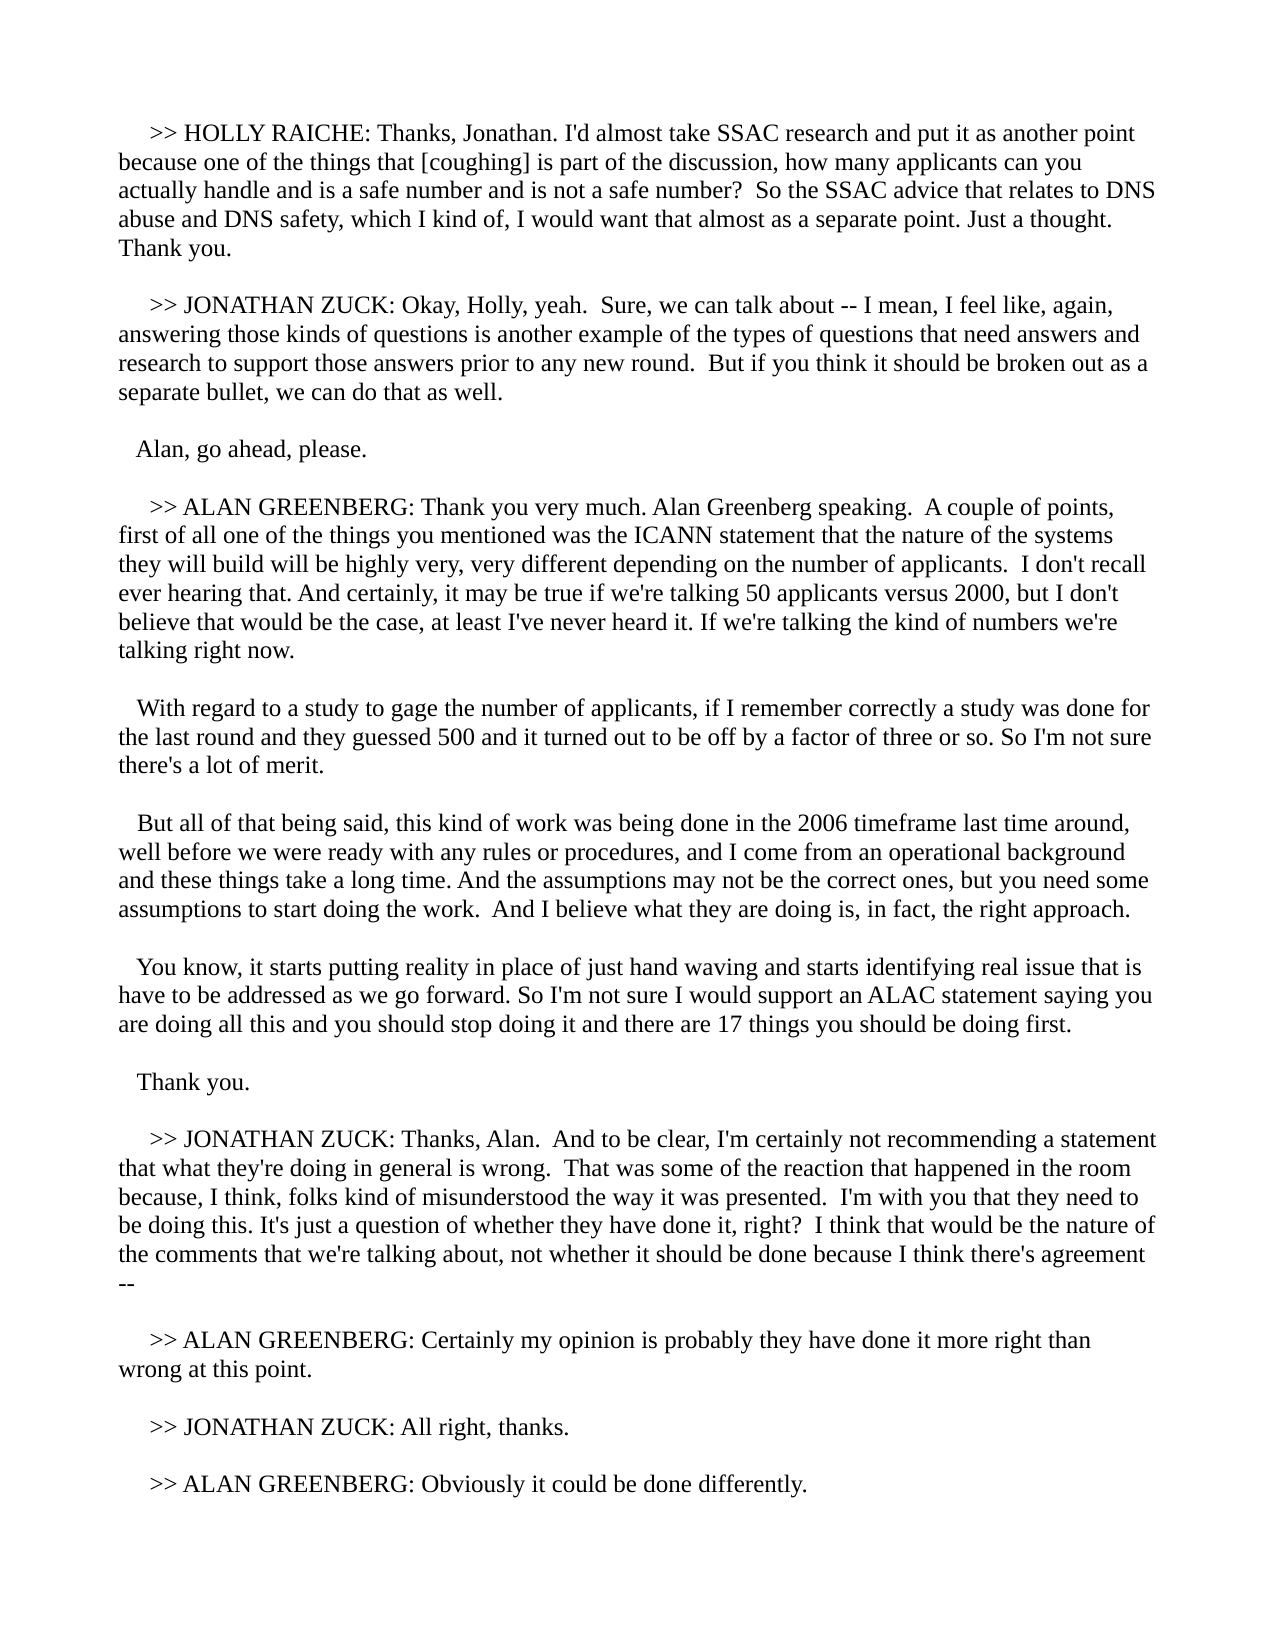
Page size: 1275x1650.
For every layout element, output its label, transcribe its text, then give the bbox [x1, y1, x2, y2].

text With regard to a study to gage the number of applicants, if I remember correctly a study was done for the last round and they guessed 500 and it turned out to be off by a factor of three or so. So I'm not sure there's a lot of merit. [118, 693, 1157, 779]
text >> ALAN GREENBERG: Certainly my opinion is probably they have done it more right than wrong at this point. [118, 1326, 1157, 1383]
text >> JONATHAN ZUCK: All right, thanks. [118, 1412, 1157, 1441]
text Alan, go ahead, please. [118, 434, 1157, 463]
text >> JONATHAN ZUCK: Thanks, Alan. And to be clear, I'm certainly not recommending a statement that what they're doing in general is wrong. That was some of the reaction that happened in the room because, I think, folks kind of misunderstood the way it was presented. I'm with you that they need to be doing this. It's just a question of whether they have done it, right? I think that would be the nature of the comments that we're talking about, not whether it should be done because I think there's agreement -- [118, 1124, 1157, 1297]
text But all of that being said, this kind of work was being done in the 2006 timeframe last time around, well before we were ready with any rules or procedures, and I come from an operational background and these things take a long time. And the assumptions may not be the correct ones, but you need some assumptions to start doing the work. And I believe what they are doing is, in fact, the right approach. [118, 808, 1157, 923]
text >> JONATHAN ZUCK: Okay, Holly, yeah. Sure, we can talk about -- I mean, I feel like, again, answering those kinds of questions is another example of the types of questions that need answers and research to support those answers prior to any new round. But if you think it should be broken out as a separate bullet, we can do that as well. [118, 291, 1157, 406]
text Thank you. [118, 1067, 1157, 1096]
text You know, it starts putting reality in place of just hand waving and starts identifying real issue that is have to be addressed as we go forward. So I'm not sure I would support an ALAC statement saying you are doing all this and you should stop doing it and there are 17 things you should be doing first. [118, 952, 1157, 1038]
text >> ALAN GREENBERG: Obviously it could be done differently. [118, 1469, 1157, 1498]
text >> HOLLY RAICHE: Thanks, Jonathan. I'd almost take SSAC research and put it as another point because one of the things that [coughing] is part of the discussion, how many applicants can you actually handle and is a safe number and is not a safe number? So the SSAC advice that relates to DNS abuse and DNS safety, which I kind of, I would want that almost as a separate point. Just a thought. Thank you. [118, 118, 1157, 262]
text >> ALAN GREENBERG: Thank you very much. Alan Greenberg speaking. A couple of points, first of all one of the things you mentioned was the ICANN statement that the nature of the systems they will build will be highly very, very different depending on the number of applicants. I don't recall ever hearing that. And certainly, it may be true if we're talking 50 applicants versus 2000, but I don't believe that would be the case, at least I've never heard it. If we're talking the kind of numbers we're talking right now. [118, 492, 1157, 664]
